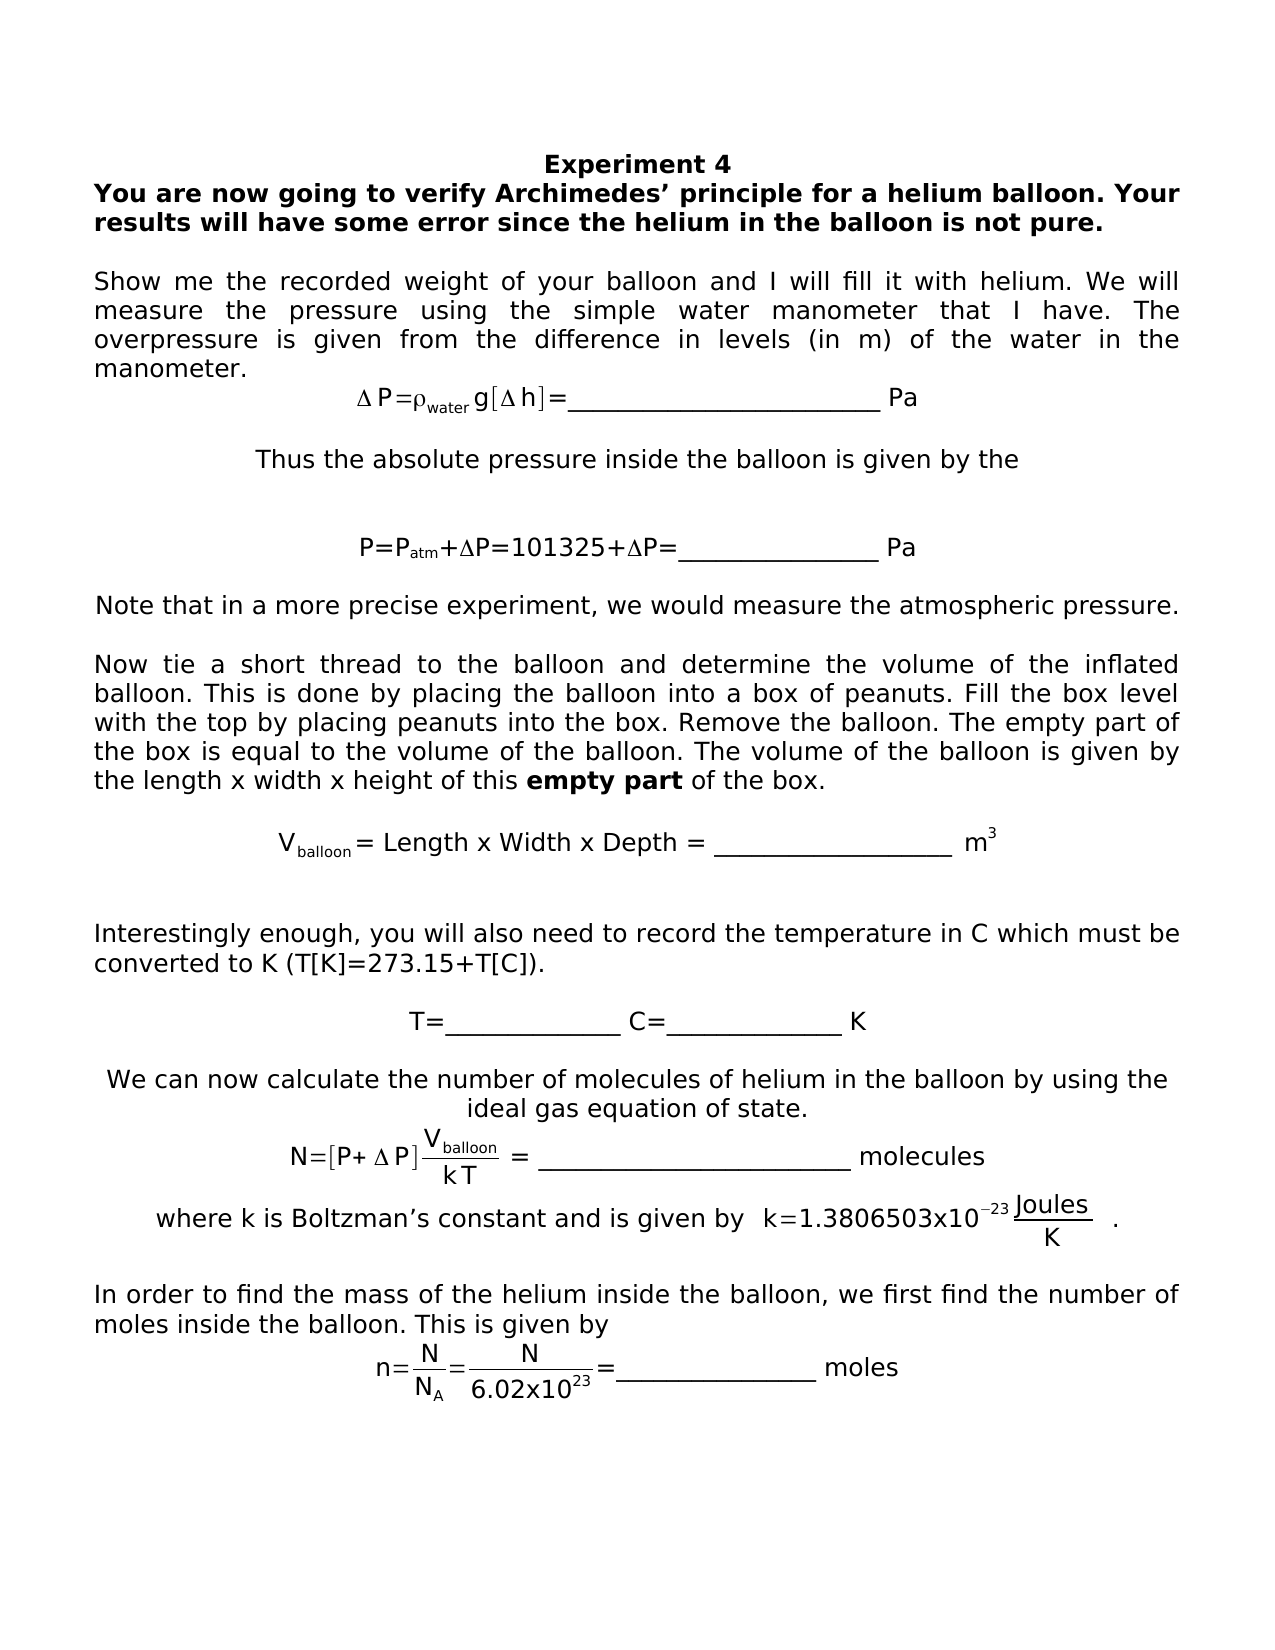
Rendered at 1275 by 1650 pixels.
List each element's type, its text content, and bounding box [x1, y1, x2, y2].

text Note that in a more precise experiment, we would measure the atmospheric pressure. [94, 592, 1181, 621]
text Thus the absolute pressure inside the balloon is given by the [94, 446, 1181, 475]
text Experiment 4 [94, 150, 1181, 179]
text T=______________ C=______________ K [94, 1007, 1181, 1036]
text We can now calculate the number of molecules of helium in the balloon by using the ideal gas equation of state. [94, 1065, 1181, 1124]
text Now tie a short thread to the balloon and determine the volume of the inflated balloon. This is done by placing the balloon into a box of peanuts. Fill the box level with the top by placing peanuts into the box. Remove the balloon. The empty part of the box is equal to the volume of the balloon. The volume of the balloon is given by the length x width x height of this empty part of the box. [94, 650, 1181, 796]
text You are now going to verify Archimedes’ principle for a helium balloon. Your results will have some error since the helium in the balloon is not pure. [94, 179, 1181, 237]
text Interestingly enough, you will also need to record the temperature in C which must be converted to K (T[K]=273.15+T[C]). [94, 919, 1181, 978]
text Show me the recorded weight of your balloon and I will fill it with helium. We will measure the pressure using the simple water manometer that I have. The overpressure is given from the difference in levels (in m) of the water in the manometer. [94, 267, 1181, 383]
text In order to find the mass of the helium inside the balloon, we first find the number of moles inside the balloon. This is given by [94, 1281, 1181, 1339]
text P=Patm+P=101325+P=________________ Pa [94, 533, 1181, 562]
text where k is Boltzman’s constant and is given by. [94, 1190, 1181, 1252]
